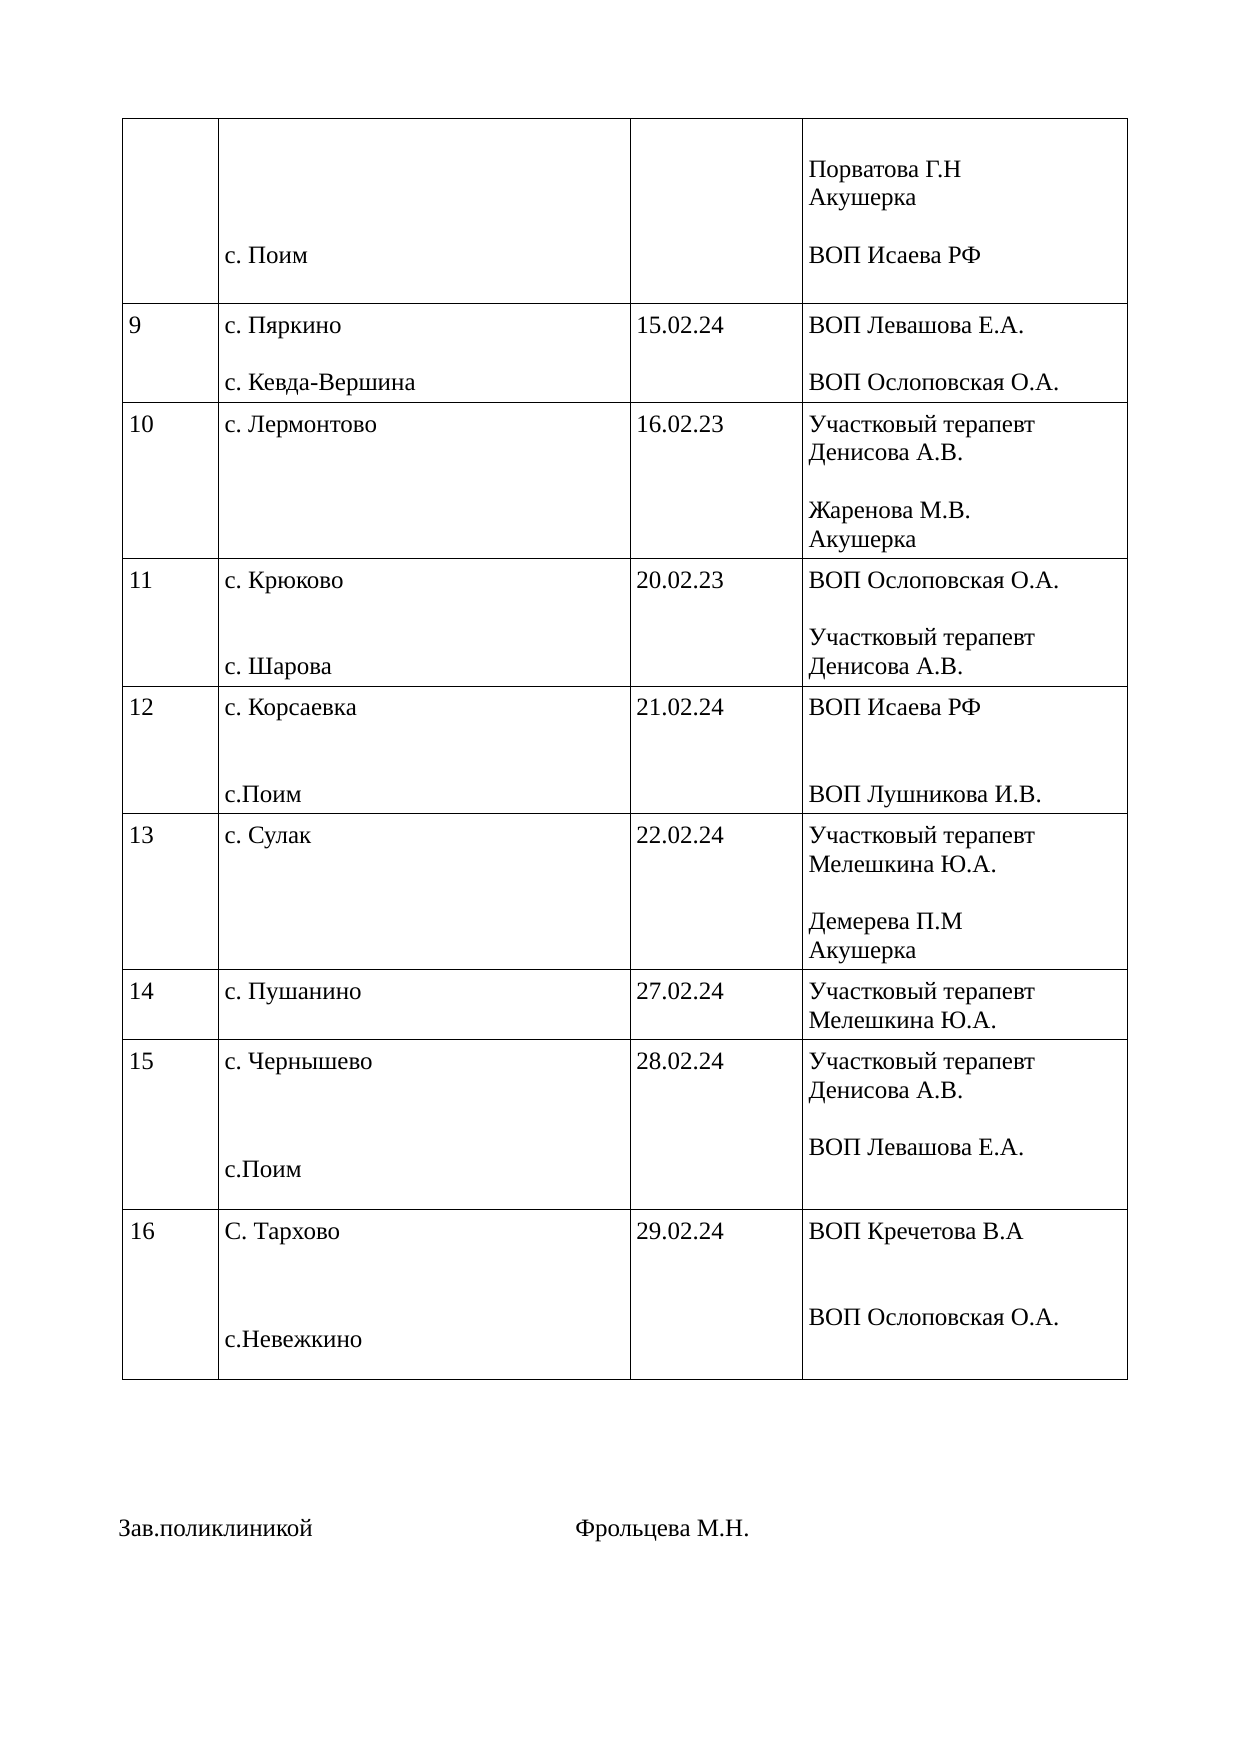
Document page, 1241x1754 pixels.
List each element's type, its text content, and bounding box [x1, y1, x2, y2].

table_cell 21.02.24 [631, 687, 802, 813]
table_cell с. Крюково с. Шарова [219, 559, 630, 686]
table_cell ВОП Исаева РФ ВОП Лушникова И.В. [803, 687, 1127, 813]
table_cell 22.02.24 [631, 814, 802, 969]
table_cell Участковый терапевт Денисова А.В. ВОП Левашова Е.А. [803, 1040, 1127, 1209]
table_cell [123, 119, 218, 303]
table_cell 9 [123, 304, 218, 402]
table_cell Участковый терапевт Денисова А.В. Жаренова М.В. Акушерка [803, 403, 1127, 558]
table_cell Участковый терапевт Мелешкина Ю.А. Демерева П.М Акушерка [803, 814, 1127, 969]
table_cell 13 [123, 814, 218, 969]
table_cell с. Чернышево с.Поим [219, 1040, 630, 1209]
table_cell ВОП Ослоповская О.А. Участковый терапевт Денисова А.В. [803, 559, 1127, 686]
table_cell 10 [123, 403, 218, 558]
table_cell С. Тархово с.Невежкино [219, 1210, 630, 1379]
table_cell с. Лермонтово [219, 403, 630, 558]
text Зав.поликлиникой Фрольцева М.Н. [118, 1509, 1122, 1543]
table_cell 16 [123, 1210, 218, 1379]
table_cell 11 [123, 559, 218, 686]
table_cell с. Поим [219, 119, 630, 303]
table_cell Участковый терапевт Мелешкина Ю.А. [803, 970, 1127, 1039]
table_cell 12 [123, 687, 218, 813]
table_cell 15.02.24 [631, 304, 802, 402]
table_cell с. Сулак [219, 814, 630, 969]
table_cell 29.02.24 [631, 1210, 802, 1379]
table_cell 28.02.24 [631, 1040, 802, 1209]
table_cell Порватова Г.Н Акушерка ВОП Исаева РФ [803, 119, 1127, 303]
table_cell с. Пяркино с. Кевда-Вершина [219, 304, 630, 402]
table_cell с. Пушанино [219, 970, 630, 1039]
table_cell 27.02.24 [631, 970, 802, 1039]
table_cell 14 [123, 970, 218, 1039]
table_cell 15 [123, 1040, 218, 1209]
table_cell ВОП Кречетова В.А ВОП Ослоповская О.А. [803, 1210, 1127, 1379]
table_cell 20.02.23 [631, 559, 802, 686]
table_cell ВОП Левашова Е.А. ВОП Ослоповская О.А. [803, 304, 1127, 402]
table_cell [631, 119, 802, 303]
table_cell с. Корсаевка с.Поим [219, 687, 630, 813]
table_cell 16.02.23 [631, 403, 802, 558]
